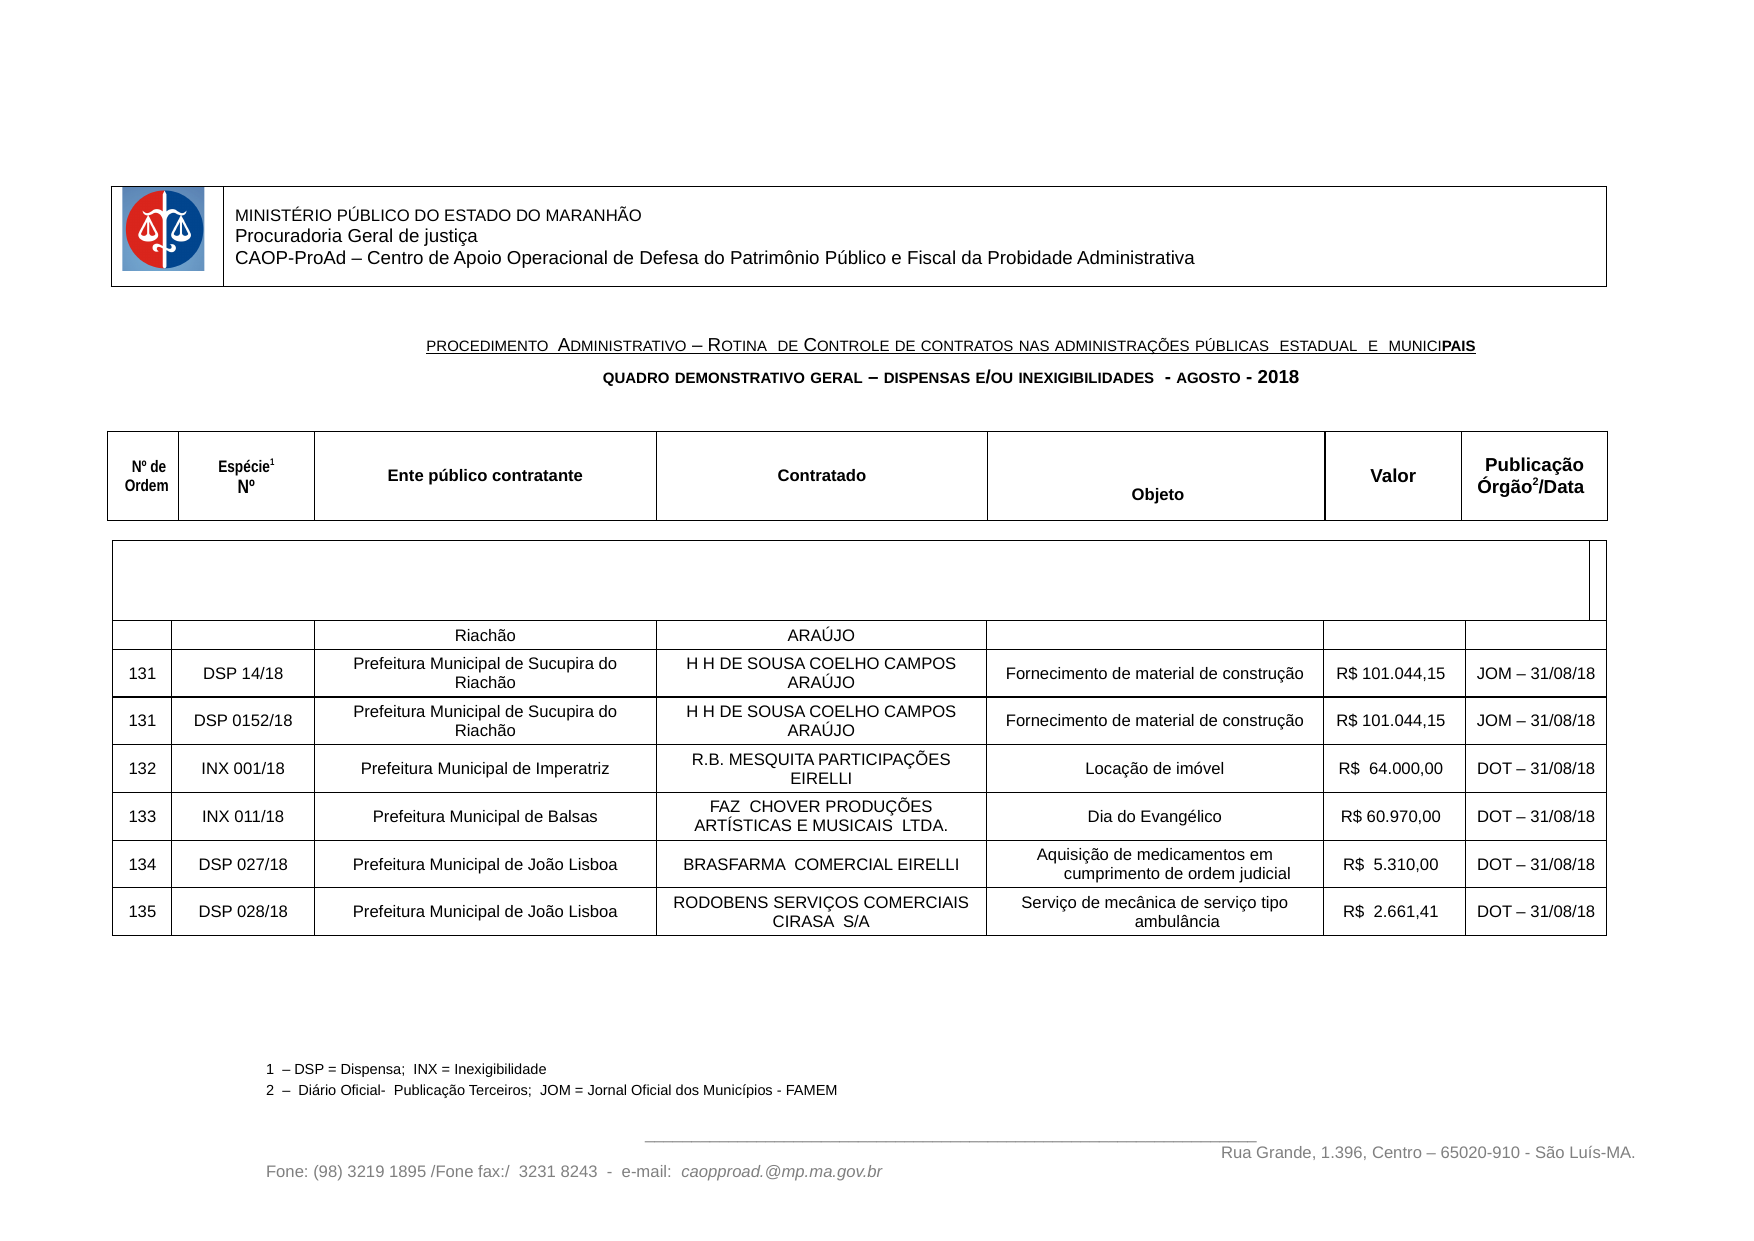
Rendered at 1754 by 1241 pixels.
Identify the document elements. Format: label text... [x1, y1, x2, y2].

table_cell Prefeitura Municipal de João Lisboa [315, 841, 656, 887]
table_cell 132 [113, 745, 171, 792]
table_cell BRASFARMA COMERCIAL EIRELLI [657, 841, 986, 887]
table_cell 133 [113, 793, 171, 839]
table_cell [172, 621, 314, 649]
table_cell JOM – 31/08/18 [1466, 650, 1606, 696]
table_cell [987, 621, 1323, 649]
table_cell DSP 027/18 [172, 841, 314, 887]
table_cell Aquisição de medicamentos em cumprimento de ordem judicial [987, 841, 1323, 887]
table_cell 134 [113, 841, 171, 887]
table_cell [1466, 621, 1606, 649]
table_cell Prefeitura Municipal de Sucupira do Riachão [315, 650, 656, 696]
table_cell FAZ CHOVER PRODUÇÕES ARTÍSTICAS E MUSICAIS LTDA. [657, 793, 986, 839]
table_cell R$ 2.661,41 [1324, 888, 1465, 935]
table_cell R.B. MESQUITA PARTICIPAÇÕES EIRELLI [657, 745, 986, 792]
table_cell DSP 0152/18 [172, 698, 314, 744]
table_cell Riachão [315, 621, 656, 649]
table_cell [1324, 621, 1465, 649]
table_cell Fornecimento de material de construção [987, 698, 1323, 744]
table_cell DSP 028/18 [172, 888, 314, 935]
table_cell Prefeitura Municipal de Imperatriz [315, 745, 656, 792]
table_cell INX 011/18 [172, 793, 314, 839]
table_cell DOT – 31/08/18 [1466, 745, 1606, 792]
table_cell ARAÚJO [657, 621, 986, 649]
table_cell H H DE SOUSA COELHO CAMPOS ARAÚJO [657, 698, 986, 744]
table_cell RODOBENS SERVIÇOS COMERCIAIS CIRASA S/A [657, 888, 986, 935]
table_header [1590, 541, 1606, 620]
table_cell [113, 621, 171, 649]
table_cell DOT – 31/08/18 [1466, 888, 1606, 935]
table_cell DOT – 31/08/18 [1466, 793, 1606, 839]
table_cell INX 001/18 [172, 745, 314, 792]
table_cell H H DE SOUSA COELHO CAMPOS ARAÚJO [657, 650, 986, 696]
table_cell R$ 5.310,00 [1324, 841, 1465, 887]
table_cell Prefeitura Municipal de João Lisboa [315, 888, 656, 935]
table_cell JOM – 31/08/18 [1466, 698, 1606, 744]
table_cell Locação de imóvel [987, 745, 1323, 792]
table_cell R$ 101.044,15 [1324, 650, 1465, 696]
table_cell 131 [113, 650, 171, 696]
table_cell R$ 64.000,00 [1324, 745, 1465, 792]
picture [122, 187, 205, 271]
table_cell Prefeitura Municipal de Balsas [315, 793, 656, 839]
table_cell R$ 101.044,15 [1324, 698, 1465, 744]
table_cell DOT – 31/08/18 [1466, 841, 1606, 887]
table_cell Dia do Evangélico [987, 793, 1323, 839]
table_cell R$ 60.970,00 [1324, 793, 1465, 839]
table_cell DSP 14/18 [172, 650, 314, 696]
table_cell Prefeitura Municipal de Sucupira do Riachão [315, 698, 656, 744]
table_header [113, 541, 1589, 620]
table_cell 135 [113, 888, 171, 935]
table_cell Serviço de mecânica de serviço tipo ambulância [987, 888, 1323, 935]
table_cell 131 [113, 698, 171, 744]
table_cell Fornecimento de material de construção [987, 650, 1323, 696]
